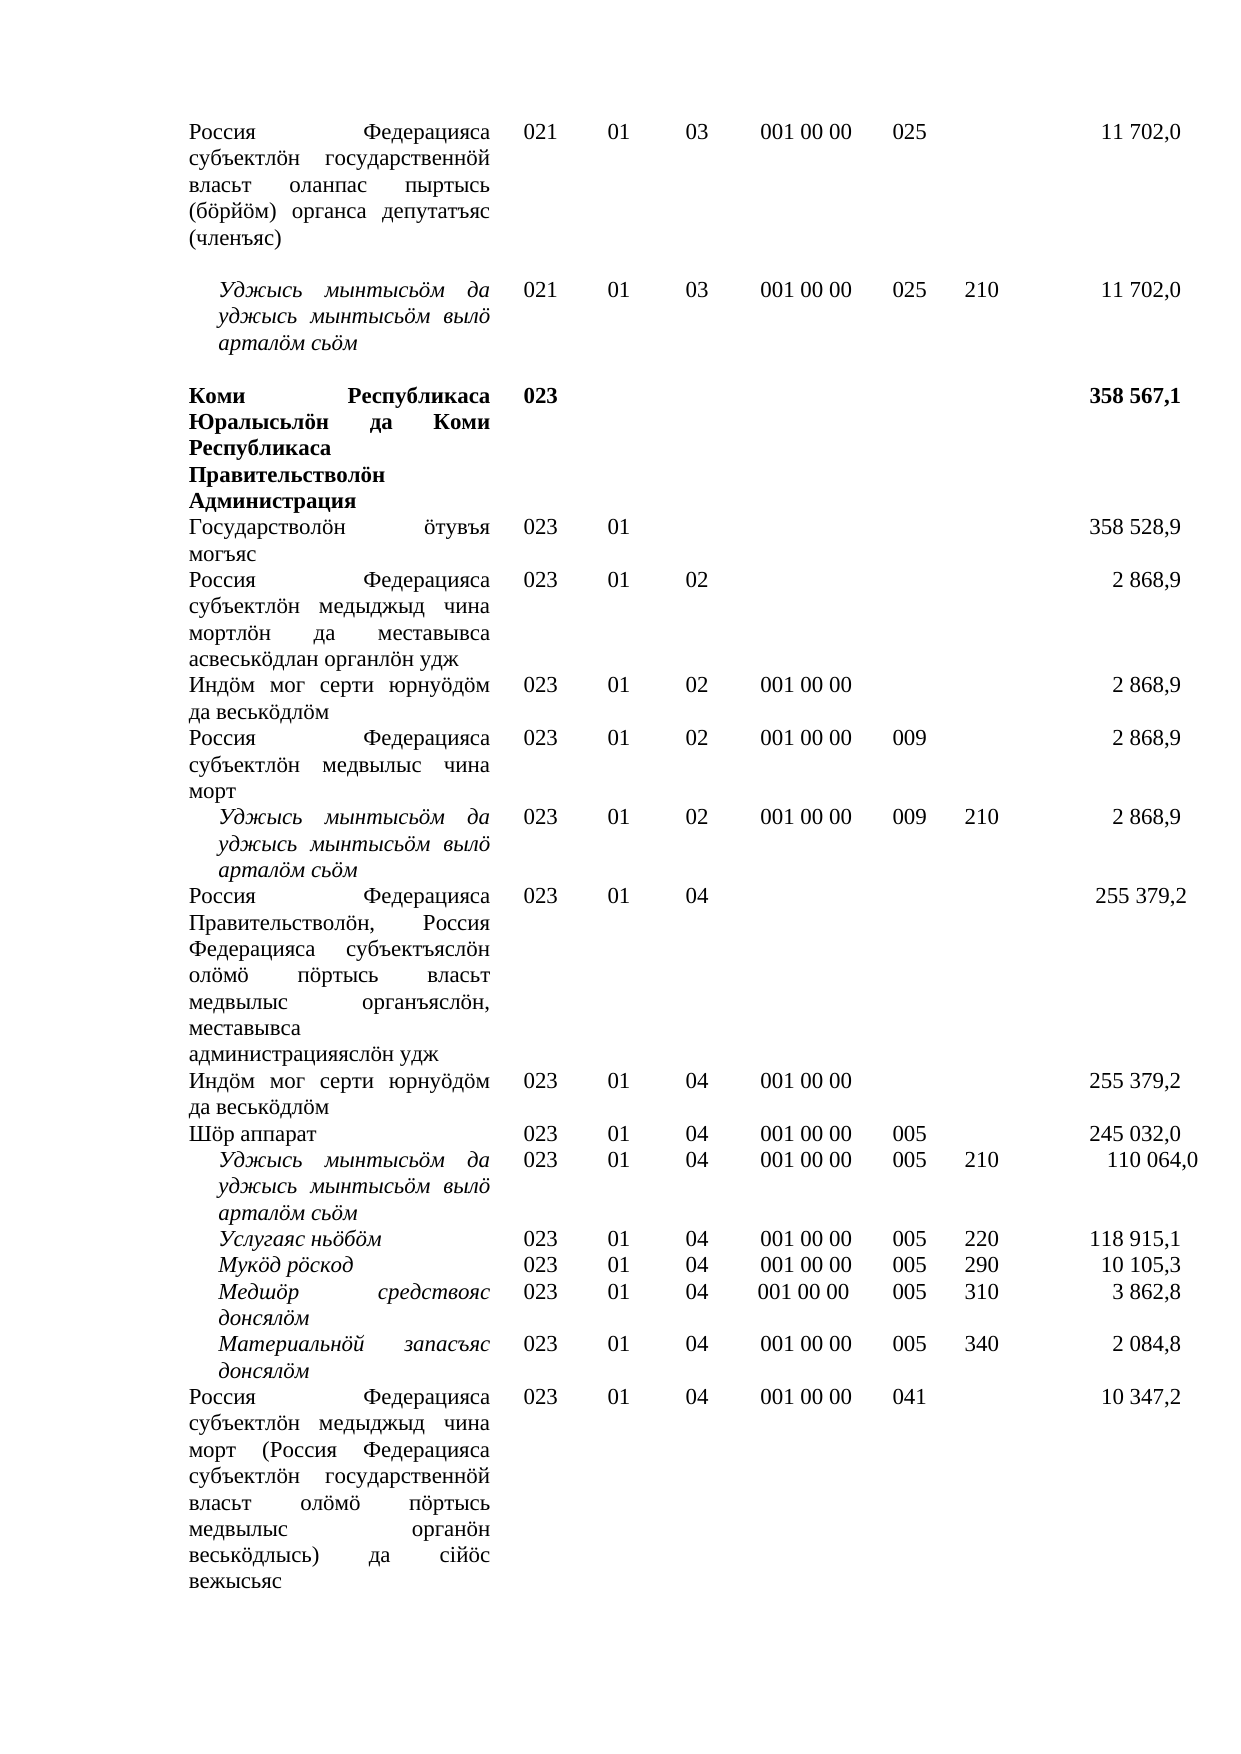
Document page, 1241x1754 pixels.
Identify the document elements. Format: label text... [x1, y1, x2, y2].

table_cell 03 [658, 118, 736, 276]
table_cell 01 [580, 1146, 658, 1225]
table_cell 220 [943, 1225, 1021, 1251]
table_cell Мукöд рöскод [177, 1251, 501, 1278]
table_cell 01 [580, 1330, 658, 1383]
table_cell 2 868,9 [1021, 566, 1209, 672]
table_cell 2 868,9 [1021, 672, 1209, 724]
table_cell 023 [501, 672, 579, 724]
table_cell 04 [658, 1330, 736, 1383]
table_cell 358 567,1 [1021, 382, 1209, 513]
table_cell 01 [580, 1067, 658, 1119]
table_cell Индöм мог серти юрнуöдöм да веськöдлöм [177, 1067, 501, 1119]
table_cell [943, 1383, 1021, 1620]
table_cell 023 [501, 1120, 579, 1146]
table_cell 290 [943, 1251, 1021, 1278]
table_cell Материальнöй запасъяс донсялöм [177, 1330, 501, 1383]
table_cell 005 [876, 1278, 942, 1330]
table_cell [876, 883, 942, 1067]
table_cell 005 [876, 1330, 942, 1383]
table_cell 023 [501, 1225, 579, 1251]
table_cell 023 [501, 1278, 579, 1330]
table_cell 025 [876, 118, 942, 276]
table_cell Россия Федерацияса субъектлöн медыджыд чина мортлöн да меставывса асвеськöдлан органлöн удж [177, 566, 501, 672]
table_cell 02 [658, 724, 736, 803]
table_cell [943, 883, 1021, 1067]
table_cell 023 [501, 803, 579, 882]
table_cell 02 [658, 566, 736, 672]
table_cell [501, 355, 579, 382]
table_cell [580, 355, 658, 382]
table_cell 255 379,2 [1021, 1067, 1209, 1119]
table_cell Россия Федерацияса субъектлöн медвылыс чина морт [177, 724, 501, 803]
table_cell 118 915,1 [1021, 1225, 1209, 1251]
table_cell 01 [580, 118, 658, 276]
table_cell [943, 382, 1021, 513]
table_cell 005 [876, 1146, 942, 1225]
table_cell 01 [580, 1120, 658, 1146]
table_cell Россия Федерацияса субъектлöн государственнöй власьт оланпас пыртысь (бöрйöм) органса депутатъяс (членъяс) [177, 118, 501, 276]
table_cell 3 862,8 [1021, 1278, 1209, 1330]
table_cell 10 347,2 [1021, 1383, 1209, 1620]
table_cell 023 [501, 1330, 579, 1383]
table_cell Шöр аппарат [177, 1120, 501, 1146]
table_cell [876, 382, 942, 513]
table_cell 001 00 00 [736, 803, 876, 882]
table_cell 01 [580, 724, 658, 803]
table_cell 021 [501, 118, 579, 276]
table_cell 009 [876, 724, 942, 803]
table_cell 023 [501, 883, 579, 1067]
table_cell Услугаяс ньöбöм [177, 1225, 501, 1251]
table_cell Уджысь мынтысьöм да уджысь мынтысьöм вылö арталöм сьöм [177, 803, 501, 882]
table_cell 01 [580, 803, 658, 882]
table_cell 2 868,9 [1021, 724, 1209, 803]
table_cell 04 [658, 883, 736, 1067]
table_cell 110 064,0 [1021, 1146, 1209, 1225]
table_cell 03 [658, 276, 736, 355]
table_cell 01 [580, 1383, 658, 1620]
table_cell 009 [876, 803, 942, 882]
table_cell [1021, 355, 1209, 382]
table_cell 023 [501, 514, 579, 566]
table_cell 001 00 00 [736, 1278, 876, 1330]
table_cell 001 00 00 [736, 1146, 876, 1225]
table_cell [736, 883, 876, 1067]
table_cell [943, 566, 1021, 672]
table_cell 04 [658, 1278, 736, 1330]
table_cell 023 [501, 1067, 579, 1119]
table_cell Уджысь мынтысьöм да уджысь мынтысьöм вылö арталöм сьöм [177, 1146, 501, 1225]
table_cell 02 [658, 803, 736, 882]
table_cell 001 00 00 [736, 724, 876, 803]
table_cell 005 [876, 1120, 942, 1146]
table_cell 210 [943, 803, 1021, 882]
table_cell 001 00 00 [736, 1067, 876, 1119]
table_cell 11 702,0 [1021, 118, 1209, 276]
table_cell Государстволöн öтувъя могъяс [177, 514, 501, 566]
table_cell [658, 382, 736, 513]
table_cell 001 00 00 [736, 1251, 876, 1278]
table_cell 2 868,9 [1021, 803, 1209, 882]
table_cell [736, 566, 876, 672]
table_cell 023 [501, 1383, 579, 1620]
table_cell Коми Республикаса Юралысьлöн да Коми Республикаса Правительстволöн Администрация [177, 382, 501, 513]
table_cell 01 [580, 1225, 658, 1251]
table_cell [580, 382, 658, 513]
table_cell [876, 672, 942, 724]
table_cell 01 [580, 566, 658, 672]
table_cell 04 [658, 1146, 736, 1225]
table_cell 04 [658, 1251, 736, 1278]
table_cell 041 [876, 1383, 942, 1620]
table_cell 11 702,0 [1021, 276, 1209, 355]
table_cell 01 [580, 1251, 658, 1278]
table_cell 001 00 00 [736, 1120, 876, 1146]
table_cell 210 [943, 276, 1021, 355]
table_cell 023 [501, 566, 579, 672]
table_cell [876, 355, 942, 382]
table_cell 001 00 00 [736, 1330, 876, 1383]
table_cell 001 00 00 [736, 1383, 876, 1620]
table_cell [876, 514, 942, 566]
table_cell 001 00 00 [736, 276, 876, 355]
table_cell [736, 514, 876, 566]
table_cell [876, 1067, 942, 1119]
table_cell 01 [580, 672, 658, 724]
table_cell 023 [501, 382, 579, 513]
table_cell [736, 355, 876, 382]
table_cell [177, 355, 501, 382]
table_cell Россия Федерацияса субъектлöн медыджыд чина морт (Россия Федерацияса субъектлöн государственнöй власьт олöмö пöртысь медвылыс органöн веськöдлысь) да сійöс вежысьяс [177, 1383, 501, 1620]
table_cell 01 [580, 883, 658, 1067]
table_cell 01 [580, 1278, 658, 1330]
table_cell [943, 355, 1021, 382]
table_cell [876, 566, 942, 672]
table_cell [943, 1120, 1021, 1146]
table_cell 001 00 00 [736, 1225, 876, 1251]
table_cell 023 [501, 724, 579, 803]
table_cell 001 00 00 [736, 672, 876, 724]
table_cell 001 00 00 [736, 118, 876, 276]
table_cell 10 105,3 [1021, 1251, 1209, 1278]
table_cell [943, 724, 1021, 803]
table_cell 245 032,0 [1021, 1120, 1209, 1146]
table_cell [658, 355, 736, 382]
table_cell Медшöр средствояс донсялöм [177, 1278, 501, 1330]
table_cell Россия Федерацияса Правительстволöн, Россия Федерацияса субъектъяслöн олöмö пöртысь власьт медвылыс органъяслöн, меставывса администрацияяслöн удж [177, 883, 501, 1067]
table_cell 2 084,8 [1021, 1330, 1209, 1383]
table_cell 01 [580, 276, 658, 355]
table_cell 340 [943, 1330, 1021, 1383]
table_cell 02 [658, 672, 736, 724]
table_cell Уджысь мынтысьöм да уджысь мынтысьöм вылö арталöм сьöм [177, 276, 501, 355]
table_cell [658, 514, 736, 566]
table_cell 021 [501, 276, 579, 355]
table_cell 005 [876, 1251, 942, 1278]
table_cell 04 [658, 1067, 736, 1119]
table_cell 210 [943, 1146, 1021, 1225]
table_cell Индöм мог серти юрнуöдöм да веськöдлöм [177, 672, 501, 724]
table_cell 255 379,2 [1021, 883, 1209, 1067]
table_cell [943, 514, 1021, 566]
table_cell 023 [501, 1251, 579, 1278]
table_cell [736, 382, 876, 513]
table_cell 310 [943, 1278, 1021, 1330]
table_cell [943, 1067, 1021, 1119]
table_cell 01 [580, 514, 658, 566]
table_cell 005 [876, 1225, 942, 1251]
table_cell 04 [658, 1225, 736, 1251]
table_cell 023 [501, 1146, 579, 1225]
table_cell 04 [658, 1120, 736, 1146]
table_cell 04 [658, 1383, 736, 1620]
table_cell [943, 118, 1021, 276]
table_cell 358 528,9 [1021, 514, 1209, 566]
table_cell [943, 672, 1021, 724]
table_cell 025 [876, 276, 942, 355]
